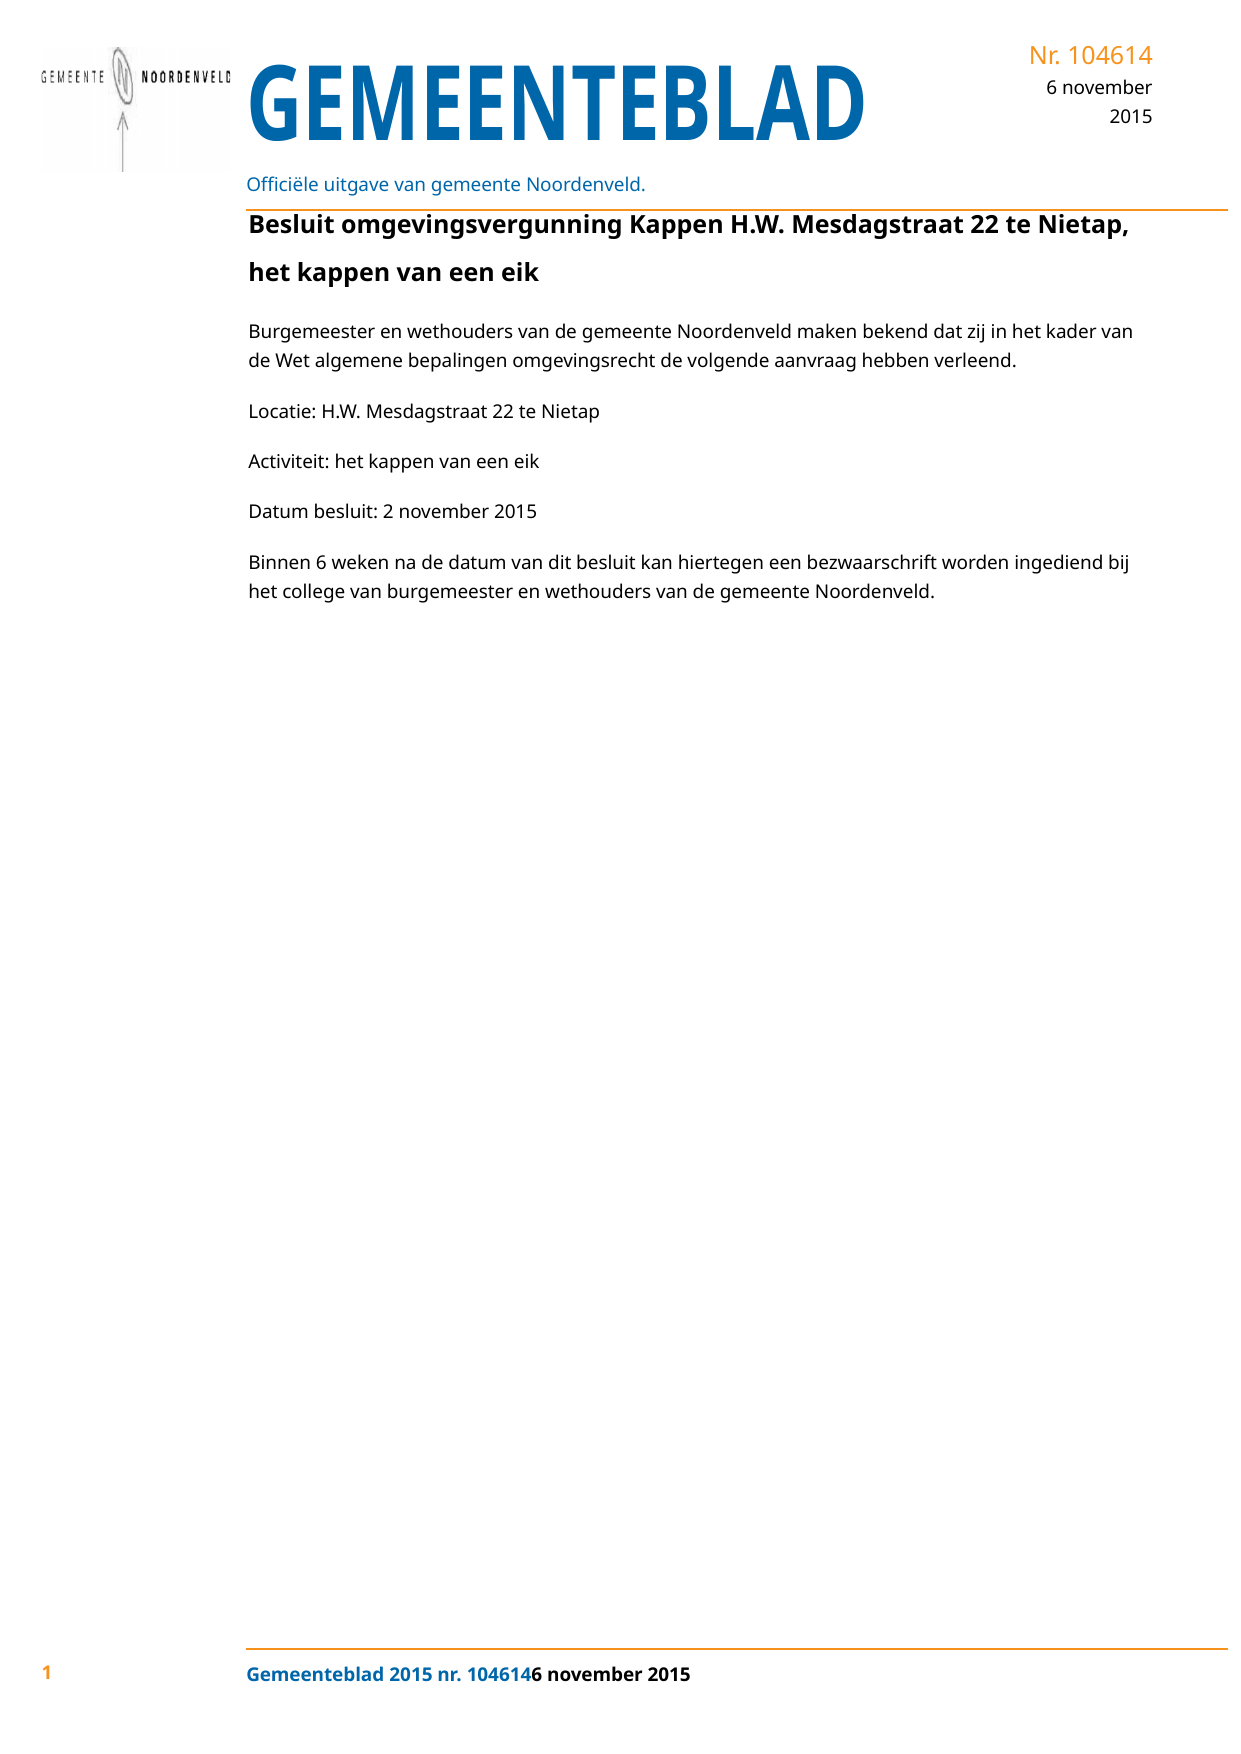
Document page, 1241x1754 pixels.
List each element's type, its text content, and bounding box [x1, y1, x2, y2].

text Binnen 6 weken na de datum van dit besluit kan hiertegen een bezwaarschrift worden ingediend bij het college van burgemeester en wethouders van de gemeente Noordenveld. [248, 549, 1152, 604]
text Besluit omgevingsvergunning Kappen H.W. Mesdagstraat 22 te Nietap, het kappen van een eik [248, 211, 1152, 288]
text Locatie: H.W. Mesdagstraat 22 te Nietap [248, 398, 1152, 424]
text Activiteit: het kappen van een eik [248, 448, 1152, 474]
text Datum besluit: 2 november 2015 [248, 499, 1152, 524]
text Burgemeester en wethouders van de gemeente Noordenveld maken bekend dat zij in het kader van de Wet algemene bepalingen omgevingsrecht de volgende aanvraag hebben verleend. [248, 318, 1152, 373]
picture [41, 47, 231, 172]
